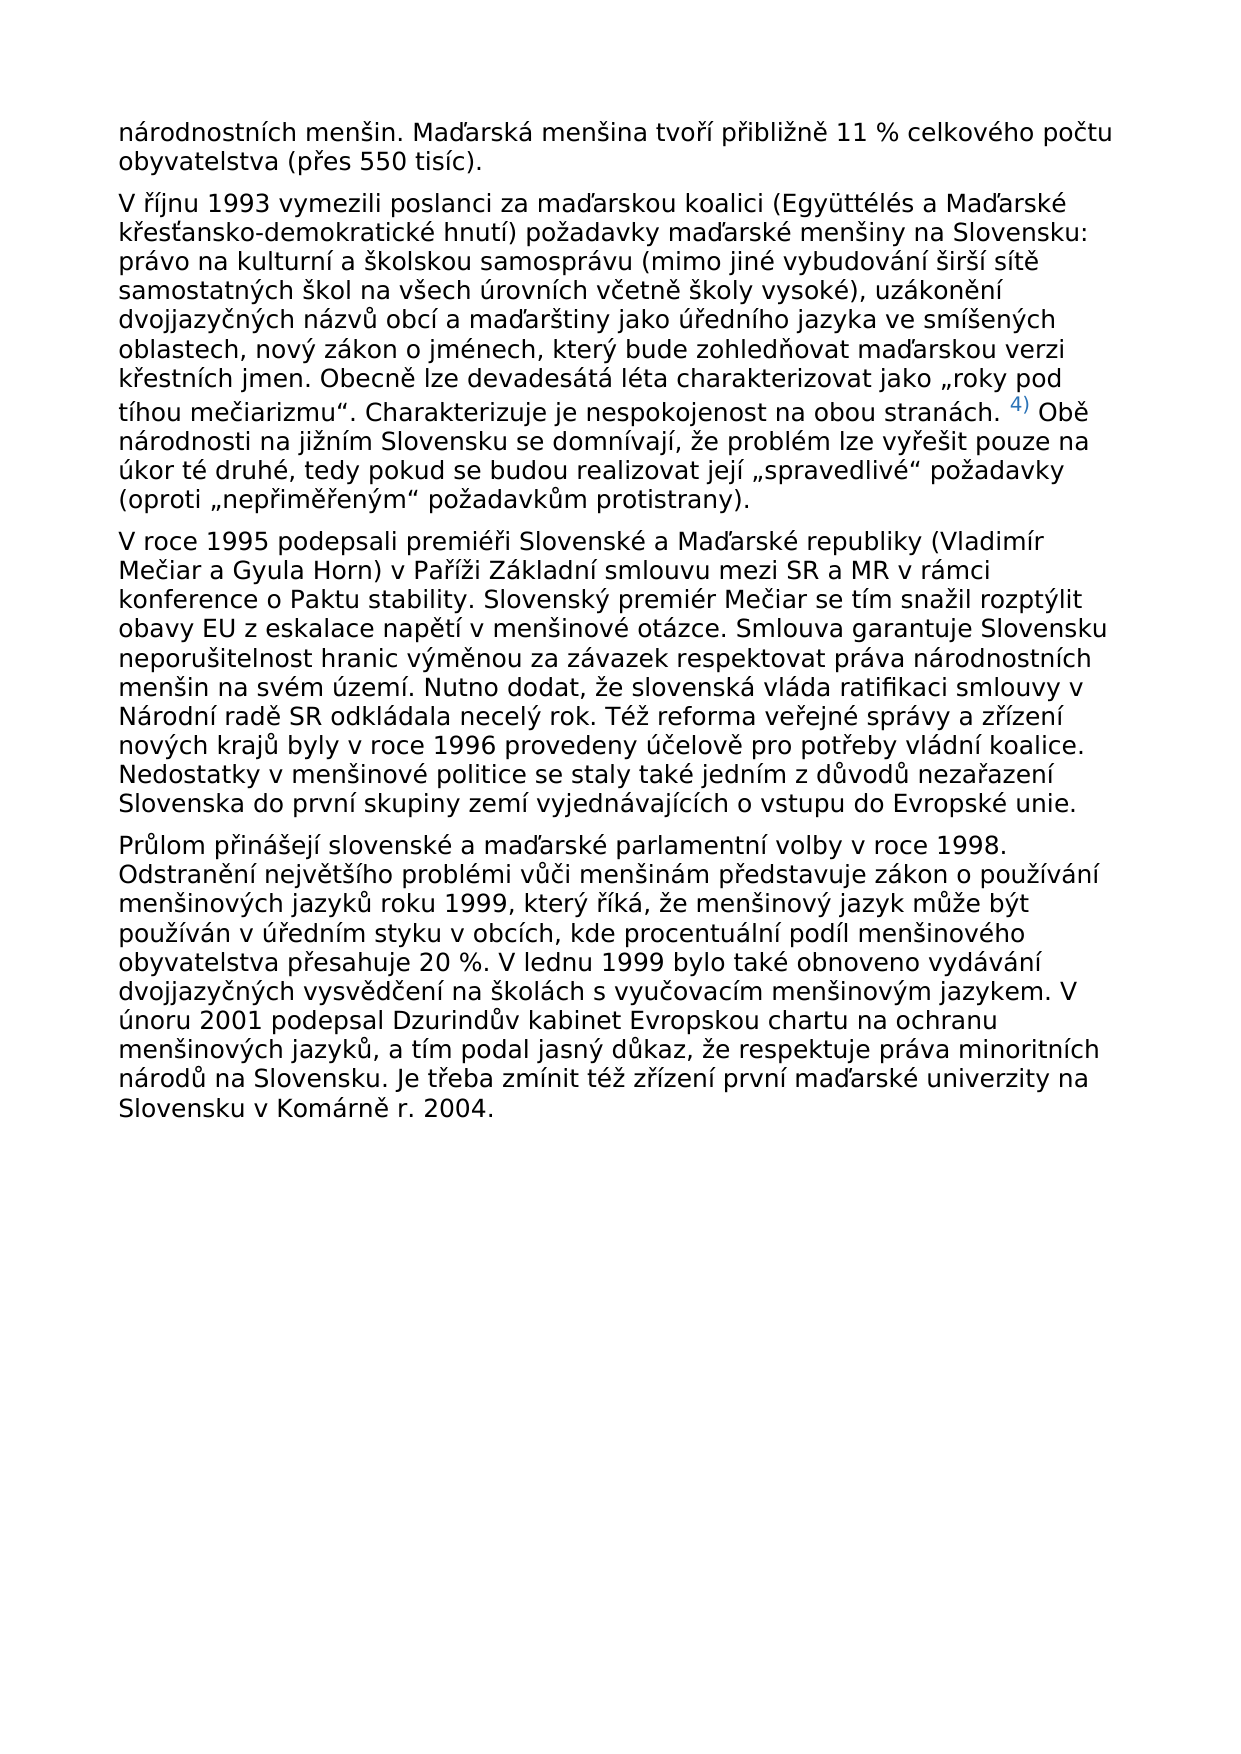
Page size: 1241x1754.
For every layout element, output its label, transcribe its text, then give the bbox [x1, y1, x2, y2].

text V roce 1995 podepsali premiéři Slovenské a Maďarské republiky (Vladimír Mečiar a Gyula Horn) v Paříži Základní smlouvu mezi SR a MR v rámci konference o Paktu stability. Slovenský premiér Mečiar se tím snažil rozptýlit obavy EU z eskalace napětí v menšinové otázce. Smlouva garantuje Slovensku neporušitelnost hranic výměnou za závazek respektovat práva národnostních menšin na svém území. Nutno dodat, že slovenská vláda ratifikaci smlouvy v Národní radě SR odkládala necelý rok. Též reforma veřejné správy a zřízení nových krajů byly v roce 1996 provedeny účelově pro potřeby vládní koalice. Nedostatky v menšinové politice se staly také jedním z důvodů nezařazení Slovenska do první skupiny zemí vyjednávajících o vstupu do Evropské unie. [118, 527, 1122, 819]
text V říjnu 1993 vymezili poslanci za maďarskou koalici (Együttélés a Maďarské křesťansko-demokratické hnutí) požadavky maďarské menšiny na Slovensku: právo na kulturní a školskou samosprávu (mimo jiné vybudování širší sítě samostatných škol na všech úrovních včetně školy vysoké), uzákonění dvojjazyčných názvů obcí a maďarštiny jako úředního jazyka ve smíšených oblastech, nový zákon o jménech, který bude zohledňovat maďarskou verzi křestních jmen. Obecně lze devadesátá léta charakterizovat jako „roky pod tíhou mečiarizmu“. Charakterizuje je nespokojenost na obou stranách. 4) Obě národnosti na jižním Slovensku se domnívají, že problém lze vyřešit pouze na úkor té druhé, tedy pokud se budou realizovat její „spravedlivé“ požadavky (oproti „nepřiměřeným“ požadavkům protistrany). [118, 189, 1122, 515]
text národnostních menšin. Maďarská menšina tvoří přibližně 11 % celkového počtu obyvatelstva (přes 550 tisíc). [118, 118, 1122, 176]
text Průlom přinášejí slovenské a maďarské parlamentní volby v roce 1998. Odstranění největšího problémi vůči menšinám představuje zákon o používání menšinových jazyků roku 1999, který říká, že menšinový jazyk může být používán v úředním styku v obcích, kde procentuální podíl menšinového obyvatelstva přesahuje 20 %. V lednu 1999 bylo také obnoveno vydávání dvojjazyčných vysvědčení na školách s vyučovacím menšinovým jazykem. V únoru 2001 podepsal Dzurindův kabinet Evropskou chartu na ochranu menšinových jazyků, a tím podal jasný důkaz, že respektuje práva minoritních národů na Slovensku. Je třeba zmínit též zřízení první maďarské univerzity na Slovensku v Komárně r. 2004. [118, 831, 1122, 1123]
